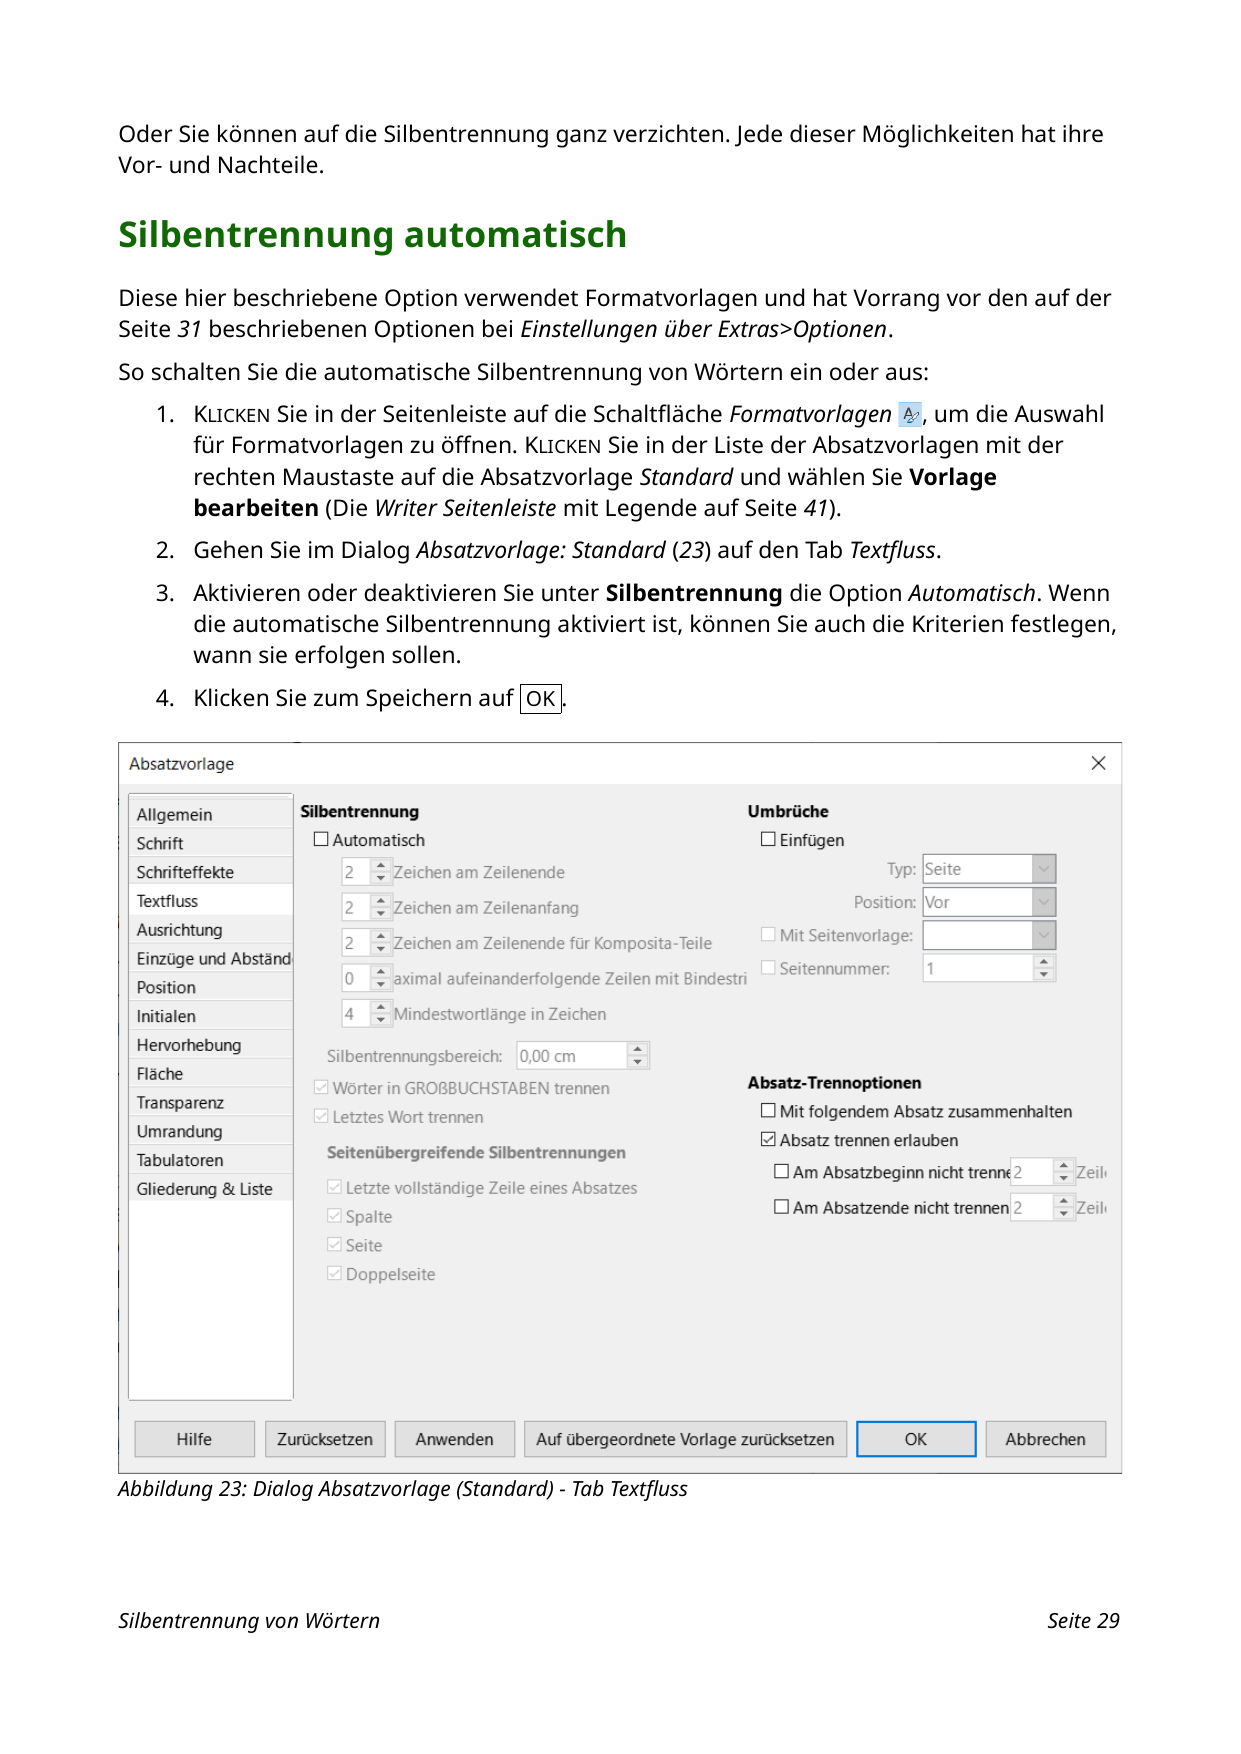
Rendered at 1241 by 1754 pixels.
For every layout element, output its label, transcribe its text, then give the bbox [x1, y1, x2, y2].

list Gehen Sie im Dialog Absatzvorlage: Standard (Abbildung 23) auf den Tab Textfluss. [156, 534, 1122, 565]
picture [118, 742, 1123, 1474]
text So schalten Sie die automatische Silbentrennung von Wörtern ein oder aus: [118, 356, 1122, 387]
list Aktivieren oder deaktivieren Sie unter Silbentrennung die Option Automatisch. Wenn die automatische Silbentrennung aktiviert ist, können Sie auch die Kriterien festlegen, wann sie erfolgen sollen. [156, 577, 1122, 670]
picture [898, 402, 922, 427]
list Klicken Sie zum Speichern auf OK. [156, 682, 1122, 713]
list Klicken Sie in der Seitenleiste auf die Schaltfläche Formatvorlagen , um die Auswahl für Formatvorlagen zu öffnen. Klicken Sie in der Liste der Absatzvorlagen mit der rechten Maustaste auf die Absatzvorlage Standard und wählen Sie Vorlage bearbeiten (Die Writer Seitenleiste mit Legende auf Seite 41). [156, 398, 1122, 523]
text Abbildung 23: Dialog Absatzvorlage (Standard) - Tab Textfluss [118, 1474, 1122, 1502]
text Oder Sie können auf die Silbentrennung ganz verzichten. Jede dieser Möglichkeiten hat ihre Vor- und Nachteile. [118, 118, 1122, 180]
text Diese hier beschriebene Option verwendet Formatvorlagen und hat Vorrang vor den auf der Seite 31 beschriebenen Optionen bei Einstellungen über Extras>Optionen. [118, 282, 1122, 344]
subtitle Silbentrennung automatisch [118, 210, 1122, 258]
